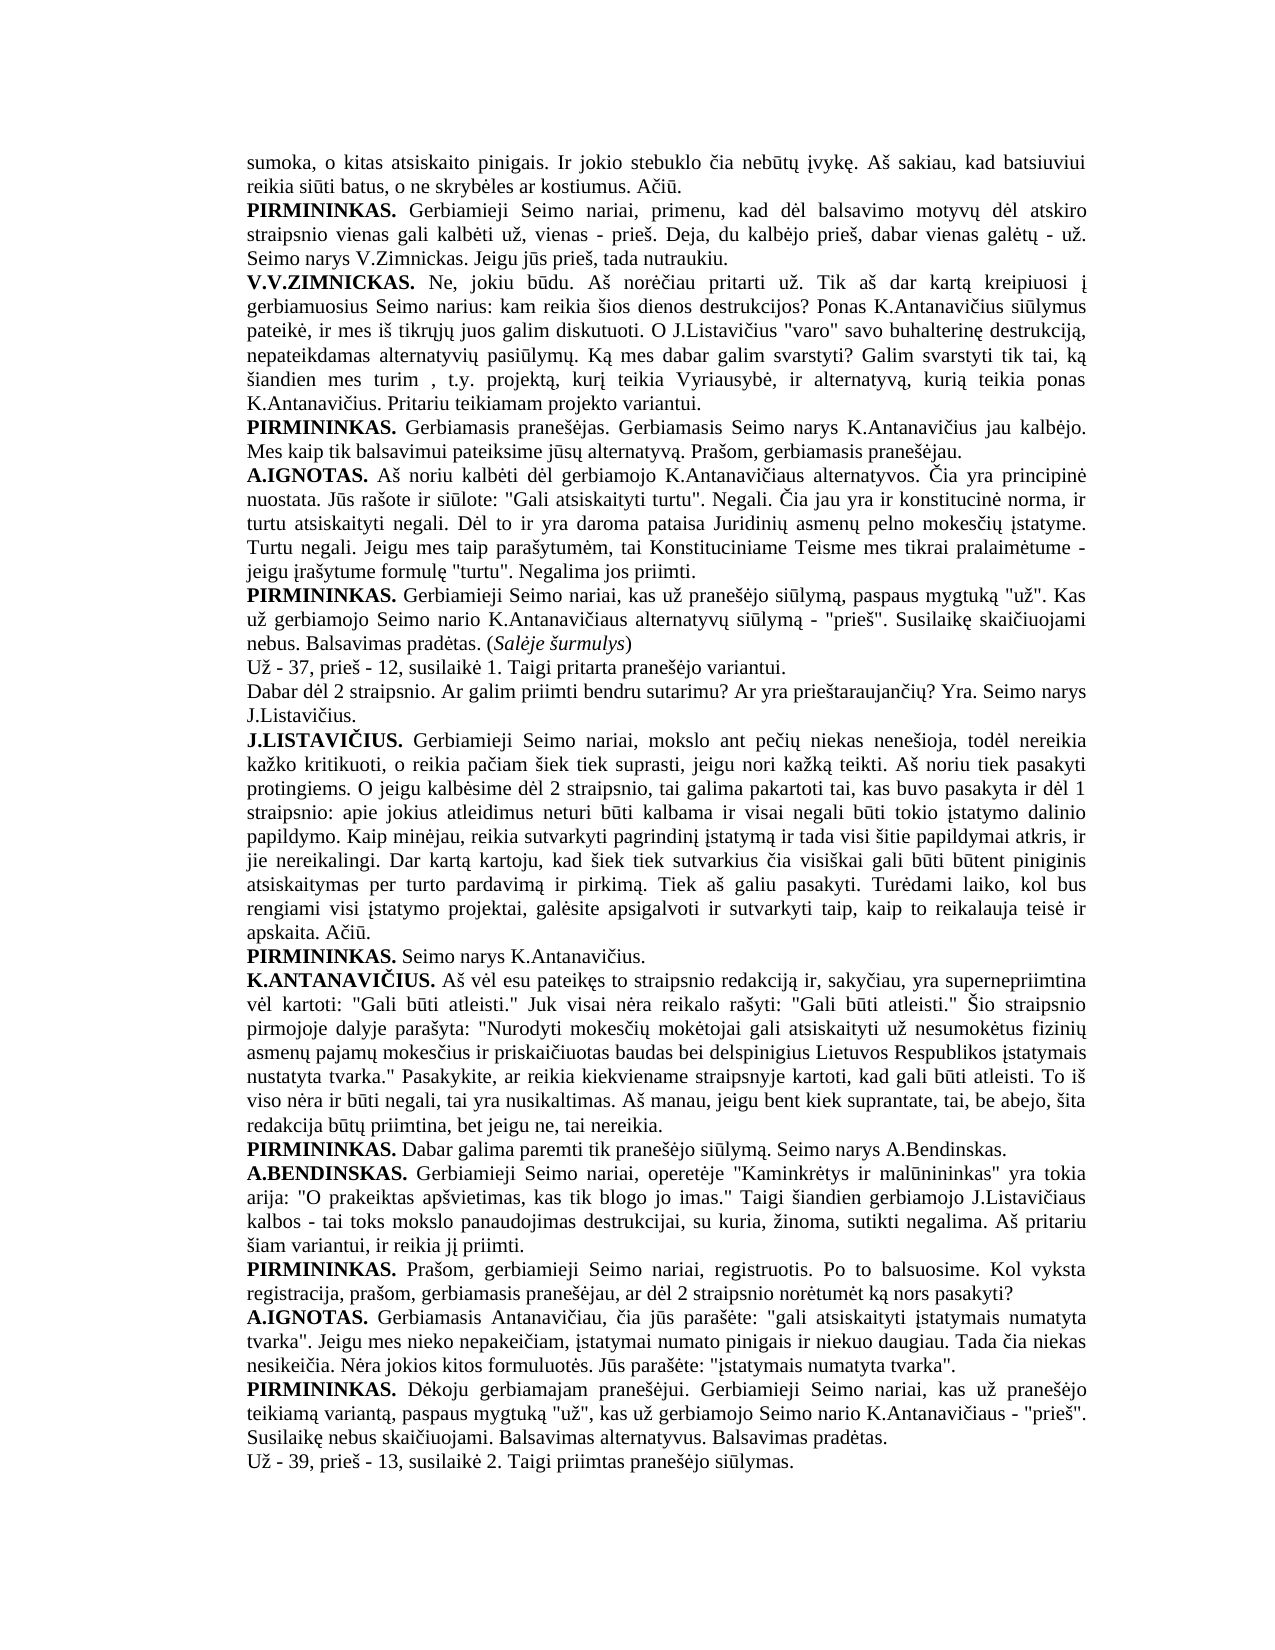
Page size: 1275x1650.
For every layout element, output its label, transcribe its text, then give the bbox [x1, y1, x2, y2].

text A.IGNOTAS. Gerbiamasis Antanavičiau, čia jūs parašėte: "gali atsiskaityti įstatymais numatyta tvarka". Jeigu mes nieko nepakeičiam, įstatymai numato pinigais ir niekuo daugiau. Tada čia niekas nesikeičia. Nėra jokios kitos formuluotės. Jūs parašėte: "įstatymais numatyta tvarka". [247, 1305, 1087, 1377]
text PIRMININKAS. Dėkoju gerbiamajam pranešėjui. Gerbiamieji Seimo nariai, kas už pranešėjo teikiamą variantą, paspaus mygtuką "už", kas už gerbiamojo Seimo nario K.Antanavičiaus - "prieš". Susilaikę nebus skaičiuojami. Balsavimas alternatyvus. Balsavimas pradėtas. [247, 1377, 1087, 1449]
text PIRMININKAS. Gerbiamasis pranešėjas. Gerbiamasis Seimo narys K.Antanavičius jau kalbėjo. Mes kaip tik balsavimui pateiksime jūsų alternatyvą. Prašom, gerbiamasis pranešėjau. [247, 415, 1087, 463]
text J.LISTAVIČIUS. Gerbiamieji Seimo nariai, mokslo ant pečių niekas nenešioja, todėl nereikia kažko kritikuoti, o reikia pačiam šiek tiek suprasti, jeigu nori kažką teikti. Aš noriu tiek pasakyti protingiems. O jeigu kalbėsime dėl 2 straipsnio, tai galima pakartoti tai, kas buvo pasakyta ir dėl 1 straipsnio: apie jokius atleidimus neturi būti kalbama ir visai negali būti tokio įstatymo dalinio papildymo. Kaip minėjau, reikia sutvarkyti pagrindinį įstatymą ir tada visi šitie papildymai atkris, ir jie nereikalingi. Dar kartą kartoju, kad šiek tiek sutvarkius čia visiškai gali būti būtent piniginis atsiskaitymas per turto pardavimą ir pirkimą. Tiek aš galiu pasakyti. Turėdami laiko, kol bus rengiami visi įstatymo projektai, galėsite apsigalvoti ir sutvarkyti taip, kaip to reikalauja teisė ir apskaita. Ačiū. [247, 727, 1087, 944]
text A.IGNOTAS. Aš noriu kalbėti dėl gerbiamojo K.Antanavičiaus alternatyvos. Čia yra principinė nuostata. Jūs rašote ir siūlote: "Gali atsiskaityti turtu". Negali. Čia jau yra ir konstitucinė norma, ir turtu atsiskaityti negali. Dėl to ir yra daroma pataisa Juridinių asmenų pelno mokesčių įstatyme. Turtu negali. Jeigu mes taip parašytumėm, tai Konstituciniame Teisme mes tikrai pralaimėtume - jeigu įrašytume formulę "turtu". Negalima jos priimti. [247, 463, 1087, 583]
text Dabar dėl 2 straipsnio. Ar galim priimti bendru sutarimu? Ar yra prieštaraujančių? Yra. Seimo narys J.Listavičius. [247, 679, 1087, 727]
text PIRMININKAS. Gerbiamieji Seimo nariai, primenu, kad dėl balsavimo motyvų dėl atskiro straipsnio vienas gali kalbėti už, vienas - prieš. Deja, du kalbėjo prieš, dabar vienas galėtų - už. Seimo narys V.Zimnickas. Jeigu jūs prieš, tada nutraukiu. [247, 198, 1087, 270]
text PIRMININKAS. Dabar galima paremti tik pranešėjo siūlymą. Seimo narys A.Bendinskas. [247, 1137, 1087, 1161]
text A.BENDINSKAS. Gerbiamieji Seimo nariai, operetėje "Kaminkrėtys ir malūnininkas" yra tokia arija: "O prakeiktas apšvietimas, kas tik blogo jo imas." Taigi šiandien gerbiamojo J.Listavičiaus kalbos - tai toks mokslo panaudojimas destrukcijai, su kuria, žinoma, sutikti negalima. Aš pritariu šiam variantui, ir reikia jį priimti. [247, 1161, 1087, 1257]
text PIRMININKAS. Gerbiamieji Seimo nariai, kas už pranešėjo siūlymą, paspaus mygtuką "už". Kas už gerbiamojo Seimo nario K.Antanavičiaus alternatyvų siūlymą - "prieš". Susilaikę skaičiuojami nebus. Balsavimas pradėtas. (Salėje šurmulys) [247, 583, 1087, 655]
text Už - 37, prieš - 12, susilaikė 1. Taigi pritarta pranešėjo variantui. [247, 655, 1087, 679]
text sumoka, o kitas atsiskaito pinigais. Ir jokio stebuklo čia nebūtų įvykę. Aš sakiau, kad batsiuviui reikia siūti batus, o ne skrybėles ar kostiumus. Ačiū. [247, 150, 1087, 198]
text V.V.ZIMNICKAS. Ne, jokiu būdu. Aš norėčiau pritarti už. Tik aš dar kartą kreipiuosi į gerbiamuosius Seimo narius: kam reikia šios dienos destrukcijos? Ponas K.Antanavičius siūlymus pateikė, ir mes iš tikrųjų juos galim diskutuoti. O J.Listavičius "varo" savo buhalterinę destrukciją, nepateikdamas alternatyvių pasiūlymų. Ką mes dabar galim svarstyti? Galim svarstyti tik tai, ką šiandien mes turim , t.y. projektą, kurį teikia Vyriausybė, ir alternatyvą, kurią teikia ponas K.Antanavičius. Pritariu teikiamam projekto variantui. [247, 270, 1087, 415]
text K.ANTANAVIČIUS. Aš vėl esu pateikęs to straipsnio redakciją ir, sakyčiau, yra supernepriimtina vėl kartoti: "Gali būti atleisti." Juk visai nėra reikalo rašyti: "Gali būti atleisti." Šio straipsnio pirmojoje dalyje parašyta: "Nurodyti mokesčių mokėtojai gali atsiskaityti už nesumokėtus fizinių asmenų pajamų mokesčius ir priskaičiuotas baudas bei delspinigius Lietuvos Respublikos įstatymais nustatyta tvarka." Pasakykite, ar reikia kiekviename straipsnyje kartoti, kad gali būti atleisti. To iš viso nėra ir būti negali, tai yra nusikaltimas. Aš manau, jeigu bent kiek suprantate, tai, be abejo, šita redakcija būtų priimtina, bet jeigu ne, tai nereikia. [247, 968, 1087, 1137]
text Už - 39, prieš - 13, susilaikė 2. Taigi priimtas pranešėjo siūlymas. [247, 1449, 1087, 1473]
text PIRMININKAS. Seimo narys K.Antanavičius. [247, 944, 1087, 968]
text PIRMININKAS. Prašom, gerbiamieji Seimo nariai, registruotis. Po to balsuosime. Kol vyksta registracija, prašom, gerbiamasis pranešėjau, ar dėl 2 straipsnio norėtumėt ką nors pasakyti? [247, 1257, 1087, 1305]
